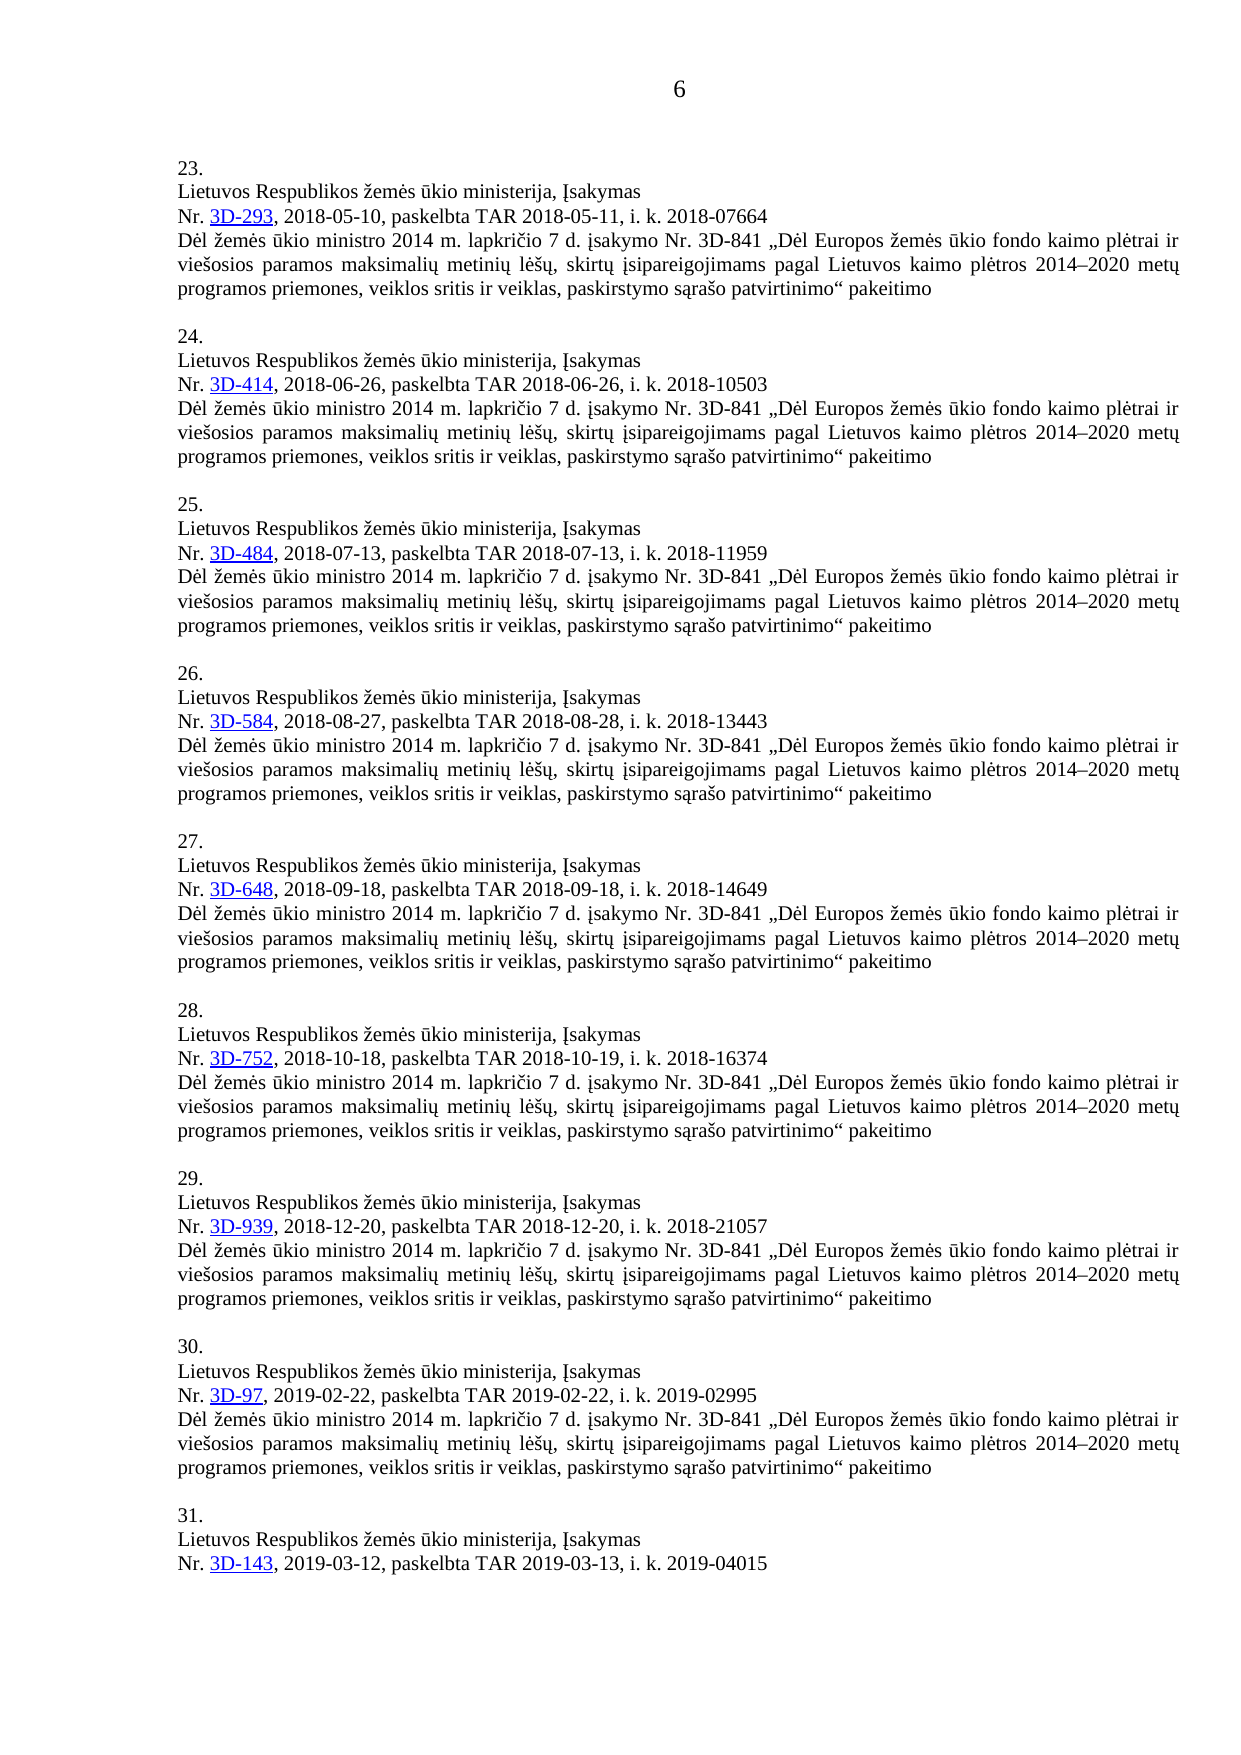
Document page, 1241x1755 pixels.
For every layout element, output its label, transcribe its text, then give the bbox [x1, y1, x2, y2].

text Dėl žemės ūkio ministro 2014 m. lapkričio 7 d. įsakymo Nr. 3D-841 „Dėl Europos žemės ūkio fondo kaimo plėtrai ir viešosios paramos maksimalių metinių lėšų, skirtų įsipareigojimams pagal Lietuvos kaimo plėtros 2014–2020 metų programos priemones, veiklos sritis ir veiklas, paskirstymo sąrašo patvirtinimo“ pakeitimo [177, 228, 1181, 300]
text Dėl žemės ūkio ministro 2014 m. lapkričio 7 d. įsakymo Nr. 3D-841 „Dėl Europos žemės ūkio fondo kaimo plėtrai ir viešosios paramos maksimalių metinių lėšų, skirtų įsipareigojimams pagal Lietuvos kaimo plėtros 2014–2020 metų programos priemones, veiklos sritis ir veiklas, paskirstymo sąrašo patvirtinimo“ pakeitimo [177, 1407, 1181, 1479]
text 24. [177, 324, 1181, 348]
text 29. [177, 1166, 1181, 1190]
text Nr. 3D-414, 2018-06-26, paskelbta TAR 2018-06-26, i. k. 2018-10503 [177, 372, 1181, 396]
text Dėl žemės ūkio ministro 2014 m. lapkričio 7 d. įsakymo Nr. 3D-841 „Dėl Europos žemės ūkio fondo kaimo plėtrai ir viešosios paramos maksimalių metinių lėšų, skirtų įsipareigojimams pagal Lietuvos kaimo plėtros 2014–2020 metų programos priemones, veiklos sritis ir veiklas, paskirstymo sąrašo patvirtinimo“ pakeitimo [177, 564, 1181, 637]
text Nr. 3D-293, 2018-05-10, paskelbta TAR 2018-05-11, i. k. 2018-07664 [177, 203, 1181, 228]
text Lietuvos Respublikos žemės ūkio ministerija, Įsakymas [177, 1022, 1181, 1046]
text Nr. 3D-484, 2018-07-13, paskelbta TAR 2018-07-13, i. k. 2018-11959 [177, 540, 1181, 564]
text Nr. 3D-752, 2018-10-18, paskelbta TAR 2018-10-19, i. k. 2018-16374 [177, 1046, 1181, 1070]
text 23. [177, 155, 1181, 179]
text Lietuvos Respublikos žemės ūkio ministerija, Įsakymas [177, 1527, 1181, 1551]
text Nr. 3D-97, 2019-02-22, paskelbta TAR 2019-02-22, i. k. 2019-02995 [177, 1383, 1181, 1407]
text Dėl žemės ūkio ministro 2014 m. lapkričio 7 d. įsakymo Nr. 3D-841 „Dėl Europos žemės ūkio fondo kaimo plėtrai ir viešosios paramos maksimalių metinių lėšų, skirtų įsipareigojimams pagal Lietuvos kaimo plėtros 2014–2020 metų programos priemones, veiklos sritis ir veiklas, paskirstymo sąrašo patvirtinimo“ pakeitimo [177, 1070, 1181, 1142]
text Nr. 3D-584, 2018-08-27, paskelbta TAR 2018-08-28, i. k. 2018-13443 [177, 709, 1181, 733]
text Lietuvos Respublikos žemės ūkio ministerija, Įsakymas [177, 685, 1181, 709]
text Lietuvos Respublikos žemės ūkio ministerija, Įsakymas [177, 853, 1181, 877]
text Dėl žemės ūkio ministro 2014 m. lapkričio 7 d. įsakymo Nr. 3D-841 „Dėl Europos žemės ūkio fondo kaimo plėtrai ir viešosios paramos maksimalių metinių lėšų, skirtų įsipareigojimams pagal Lietuvos kaimo plėtros 2014–2020 metų programos priemones, veiklos sritis ir veiklas, paskirstymo sąrašo patvirtinimo“ pakeitimo [177, 396, 1181, 468]
text 25. [177, 492, 1181, 516]
text Dėl žemės ūkio ministro 2014 m. lapkričio 7 d. įsakymo Nr. 3D-841 „Dėl Europos žemės ūkio fondo kaimo plėtrai ir viešosios paramos maksimalių metinių lėšų, skirtų įsipareigojimams pagal Lietuvos kaimo plėtros 2014–2020 metų programos priemones, veiklos sritis ir veiklas, paskirstymo sąrašo patvirtinimo“ pakeitimo [177, 1238, 1181, 1310]
text Lietuvos Respublikos žemės ūkio ministerija, Įsakymas [177, 1190, 1181, 1214]
text Nr. 3D-143, 2019-03-12, paskelbta TAR 2019-03-13, i. k. 2019-04015 [177, 1551, 1181, 1575]
text Lietuvos Respublikos žemės ūkio ministerija, Įsakymas [177, 1358, 1181, 1383]
text 27. [177, 829, 1181, 853]
text 30. [177, 1334, 1181, 1358]
text 28. [177, 998, 1181, 1022]
text Dėl žemės ūkio ministro 2014 m. lapkričio 7 d. įsakymo Nr. 3D-841 „Dėl Europos žemės ūkio fondo kaimo plėtrai ir viešosios paramos maksimalių metinių lėšų, skirtų įsipareigojimams pagal Lietuvos kaimo plėtros 2014–2020 metų programos priemones, veiklos sritis ir veiklas, paskirstymo sąrašo patvirtinimo“ pakeitimo [177, 733, 1181, 805]
text Dėl žemės ūkio ministro 2014 m. lapkričio 7 d. įsakymo Nr. 3D-841 „Dėl Europos žemės ūkio fondo kaimo plėtrai ir viešosios paramos maksimalių metinių lėšų, skirtų įsipareigojimams pagal Lietuvos kaimo plėtros 2014–2020 metų programos priemones, veiklos sritis ir veiklas, paskirstymo sąrašo patvirtinimo“ pakeitimo [177, 901, 1181, 973]
text Nr. 3D-648, 2018-09-18, paskelbta TAR 2018-09-18, i. k. 2018-14649 [177, 877, 1181, 901]
text 26. [177, 661, 1181, 685]
text Lietuvos Respublikos žemės ūkio ministerija, Įsakymas [177, 179, 1181, 203]
text Nr. 3D-939, 2018-12-20, paskelbta TAR 2018-12-20, i. k. 2018-21057 [177, 1214, 1181, 1238]
text Lietuvos Respublikos žemės ūkio ministerija, Įsakymas [177, 348, 1181, 372]
text Lietuvos Respublikos žemės ūkio ministerija, Įsakymas [177, 516, 1181, 540]
text 31. [177, 1503, 1181, 1527]
